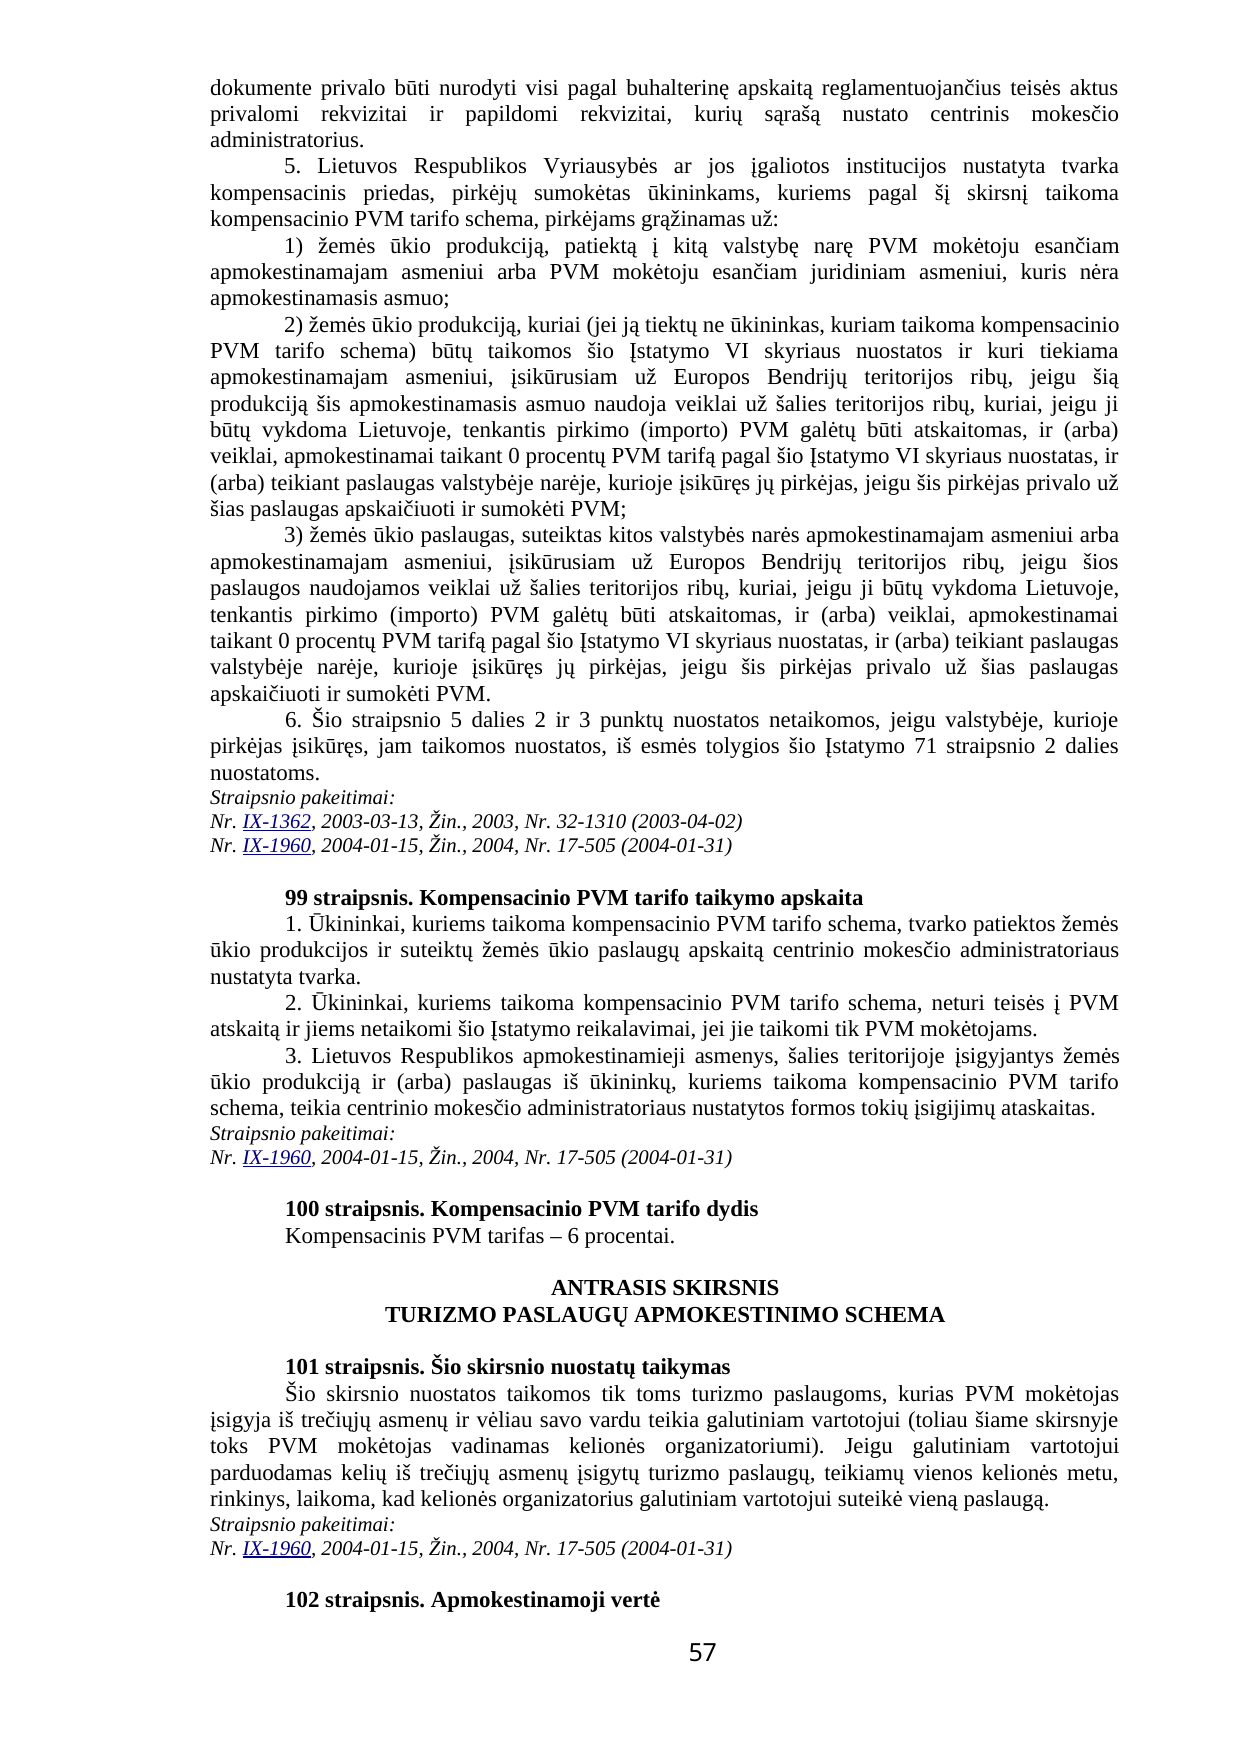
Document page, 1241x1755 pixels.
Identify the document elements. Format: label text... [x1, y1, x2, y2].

text Nr. IX-1960, 2004-01-15, Žin., 2004, Nr. 17-505 (2004-01-31) [210, 833, 1120, 857]
text TURIZMO PASLAUGŲ APMOKESTINIMO SCHEMA [210, 1301, 1120, 1327]
text dokumente privalo būti nurodyti visi pagal buhalterinę apskaitą reglamentuojančius teisės aktus privalomi rekvizitai ir papildomi rekvizitai, kurių sąrašą nustato centrinis mokesčio administratorius. [210, 73, 1120, 153]
text 1) žemės ūkio produkciją, patiektą į kitą valstybę narę PVM mokėtoju esančiam apmokestinamajam asmeniui arba PVM mokėtoju esančiam juridiniam asmeniui, kuris nėra apmokestinamasis asmuo; [210, 232, 1120, 311]
text Nr. IX-1960, 2004-01-15, Žin., 2004, Nr. 17-505 (2004-01-31) [210, 1145, 1120, 1169]
text 102 straipsnis. Apmokestinamoji vertė [210, 1586, 1120, 1612]
text 101 straipsnis. Šio skirsnio nuostatų taikymas [210, 1353, 1120, 1380]
text 3) žemės ūkio paslaugas, suteiktas kitos valstybės narės apmokestinamajam asmeniui arba apmokestinamajam asmeniui, įsikūrusiam už Europos Bendrijų teritorijos ribų, jeigu šios paslaugos naudojamos veiklai už šalies teritorijos ribų, kuriai, jeigu ji būtų vykdoma Lietuvoje, tenkantis pirkimo (importo) PVM galėtų būti atskaitomas, ir (arba) veiklai, apmokestinamai taikant 0 procentų PVM tarifą pagal šio Įstatymo VI skyriaus nuostatas, ir (arba) teikiant paslaugas valstybėje narėje, kurioje įsikūręs jų pirkėjas, jeigu šis pirkėjas privalo už šias paslaugas apskaičiuoti ir sumokėti PVM. [210, 522, 1120, 706]
text Straipsnio pakeitimai: [210, 1512, 1120, 1536]
text 100 straipsnis. Kompensacinio PVM tarifo dydis [210, 1195, 1120, 1222]
text Šio skirsnio nuostatos taikomos tik toms turizmo paslaugoms, kurias PVM mokėtojas įsigyja iš trečiųjų asmenų ir vėliau savo vardu teikia galutiniam vartotojui (toliau šiame skirsnyje toks PVM mokėtojas vadinamas kelionės organizatoriumi). Jeigu galutiniam vartotojui parduodamas kelių iš trečiųjų asmenų įsigytų turizmo paslaugų, teikiamų vienos kelionės metu, rinkinys, laikoma, kad kelionės organizatorius galutiniam vartotojui suteikė vieną paslaugą. [210, 1380, 1120, 1512]
text 2) žemės ūkio produkciją, kuriai (jei ją tiektų ne ūkininkas, kuriam taikoma kompensacinio PVM tarifo schema) būtų taikomos šio Įstatymo VI skyriaus nuostatos ir kuri tiekiama apmokestinamajam asmeniui, įsikūrusiam už Europos Bendrijų teritorijos ribų, jeigu šią produkciją šis apmokestinamasis asmuo naudoja veiklai už šalies teritorijos ribų, kuriai, jeigu ji būtų vykdoma Lietuvoje, tenkantis pirkimo (importo) PVM galėtų būti atskaitomas, ir (arba) veiklai, apmokestinamai taikant 0 procentų PVM tarifą pagal šio Įstatymo VI skyriaus nuostatas, ir (arba) teikiant paslaugas valstybėje narėje, kurioje įsikūręs jų pirkėjas, jeigu šis pirkėjas privalo už šias paslaugas apskaičiuoti ir sumokėti PVM; [210, 311, 1120, 522]
text Nr. IX-1362, 2003-03-13, Žin., 2003, Nr. 32-1310 (2003-04-02) [210, 809, 1120, 833]
text Straipsnio pakeitimai: [210, 1121, 1120, 1145]
text Nr. IX-1960, 2004-01-15, Žin., 2004, Nr. 17-505 (2004-01-31) [210, 1536, 1120, 1560]
text 3. Lietuvos Respublikos apmokestinamieji asmenys, šalies teritorijoje įsigyjantys žemės ūkio produkciją ir (arba) paslaugas iš ūkininkų, kuriems taikoma kompensacinio PVM tarifo schema, teikia centrinio mokesčio administratoriaus nustatytos formos tokių įsigijimų ataskaitas. [210, 1042, 1120, 1121]
text 6. Šio straipsnio 5 dalies 2 ir 3 punktų nuostatos netaikomos, jeigu valstybėje, kurioje pirkėjas įsikūręs, jam taikomos nuostatos, iš esmės tolygios šio Įstatymo 71 straipsnio 2 dalies nuostatoms. [210, 706, 1120, 785]
text Kompensacinis PVM tarifas – 6 procentai. [210, 1222, 1120, 1248]
text 5. Lietuvos Respublikos Vyriausybės ar jos įgaliotos institucijos nustatyta tvarka kompensacinis priedas, pirkėjų sumokėtas ūkininkams, kuriems pagal šį skirsnį taikoma kompensacinio PVM tarifo schema, pirkėjams grąžinamas už: [210, 153, 1120, 232]
text Straipsnio pakeitimai: [210, 785, 1120, 809]
text ANTRASIS SKIRSNIS [210, 1274, 1120, 1301]
text 2. Ūkininkai, kuriems taikoma kompensacinio PVM tarifo schema, neturi teisės į PVM atskaitą ir jiems netaikomi šio Įstatymo reikalavimai, jei jie taikomi tik PVM mokėtojams. [210, 989, 1120, 1042]
text 99 straipsnis. Kompensacinio PVM tarifo taikymo apskaita [210, 884, 1120, 910]
text 1. Ūkininkai, kuriems taikoma kompensacinio PVM tarifo schema, tvarko patiektos žemės ūkio produkcijos ir suteiktų žemės ūkio paslaugų apskaitą centrinio mokesčio administratoriaus nustatyta tvarka. [210, 910, 1120, 989]
